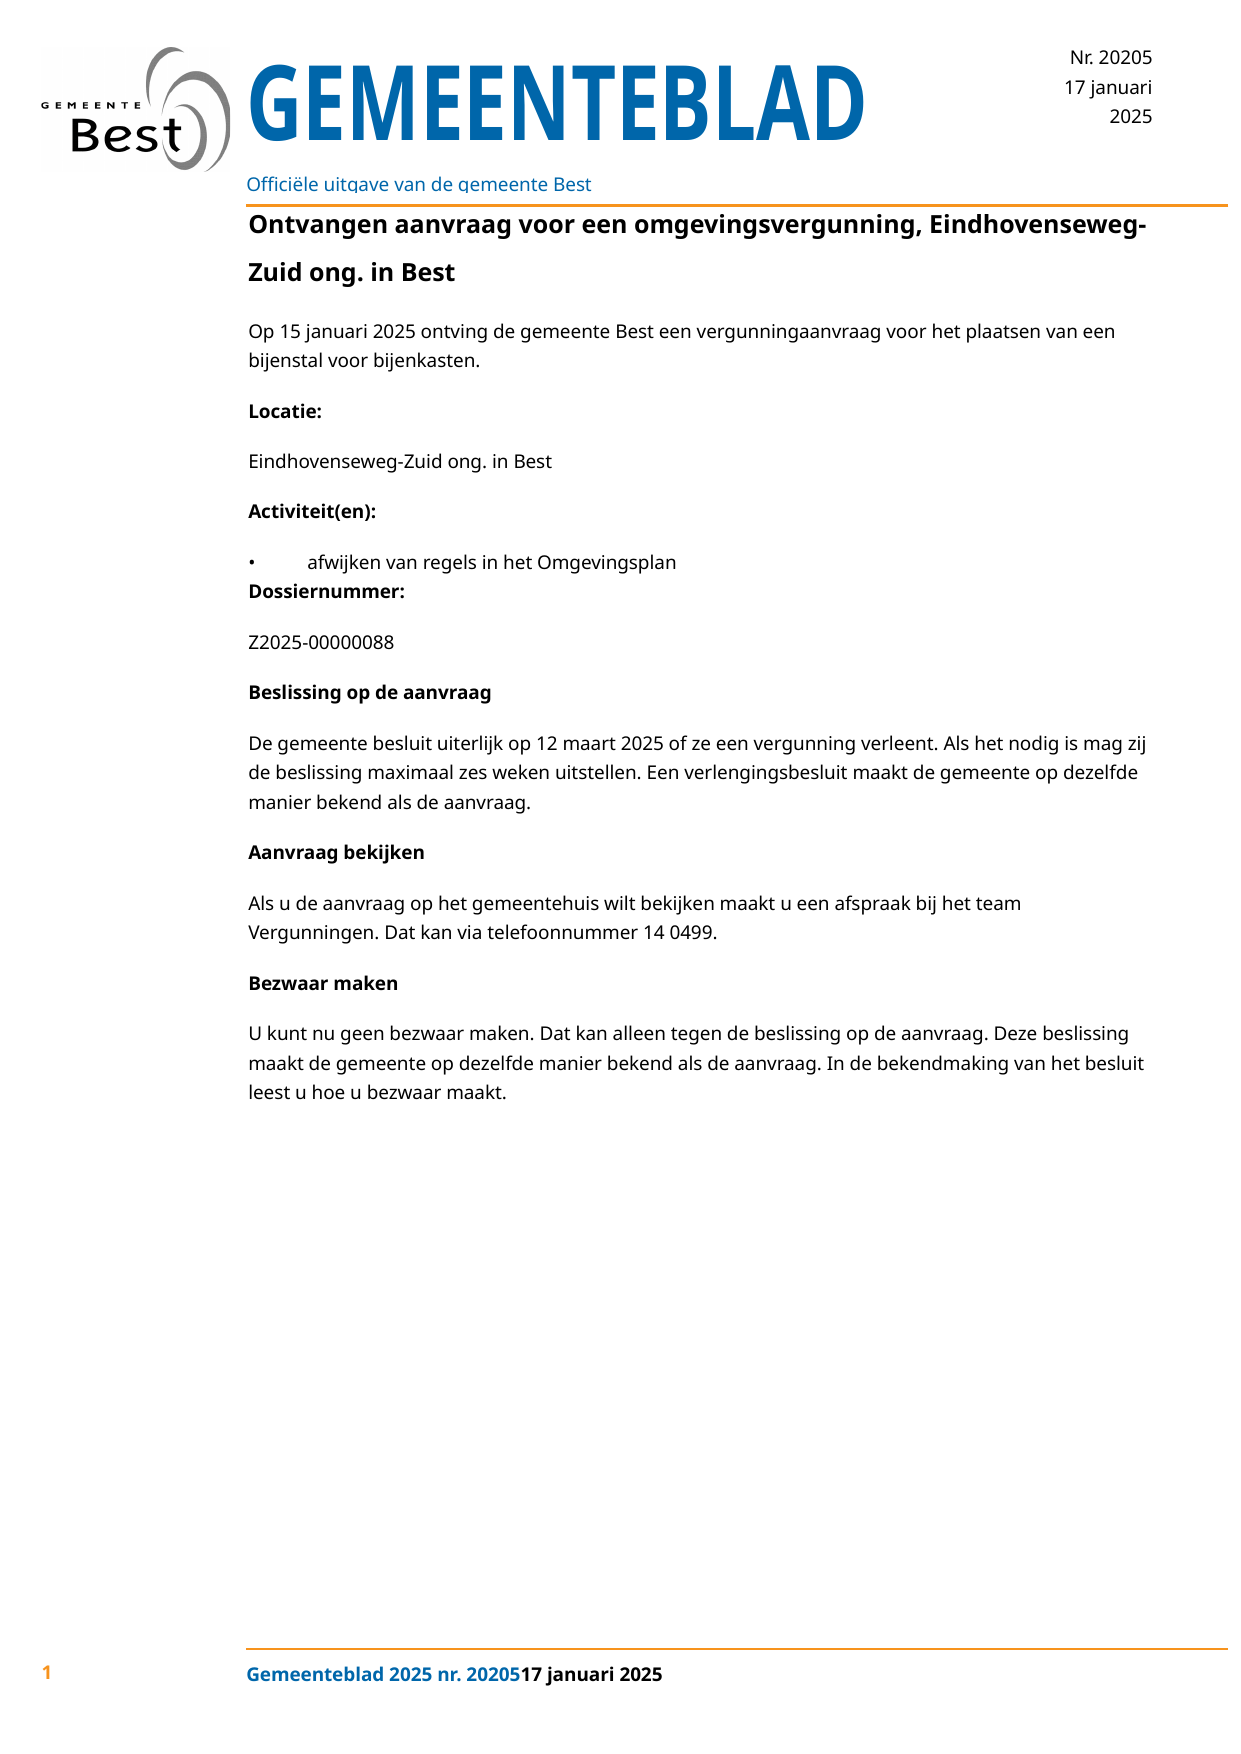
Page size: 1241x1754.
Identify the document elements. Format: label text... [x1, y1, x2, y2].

text Als u de aanvraag op het gemeentehuis wilt bekijken maakt u een afspraak bij het team Vergunningen. Dat kan via telefoonnummer 14 0499. [248, 890, 1152, 945]
text Aanvraag bekijken [248, 839, 1152, 865]
text De gemeente besluit uiterlijk op 12 maart 2025 of ze een vergunning verleent. Als het nodig is mag zij de beslissing maximaal zes weken uitstellen. Een verlengingsbesluit maakt de gemeente op dezelfde manier bekend als de aanvraag. [248, 730, 1152, 815]
text Z2025-00000088 [248, 629, 1152, 655]
list afwijken van regels in het Omgevingsplan [248, 549, 1152, 575]
text Dossiernummer: [248, 579, 1152, 604]
text Ontvangen aanvraag voor een omgevingsvergunning, Eindhovenseweg-Zuid ong. in Best [248, 207, 1152, 288]
text Op 15 januari 2025 ontving de gemeente Best een vergunningaanvraag voor het plaatsen van een bijenstal voor bijenkasten. [248, 318, 1152, 373]
text Activiteit(en): [248, 499, 1152, 524]
text Locatie: [248, 398, 1152, 424]
text Beslissing op de aanvraag [248, 679, 1152, 705]
text Bezwaar maken [248, 970, 1152, 996]
picture [41, 47, 231, 172]
text Eindhovenseweg-Zuid ong. in Best [248, 448, 1152, 474]
text U kunt nu geen bezwaar maken. Dat kan alleen tegen de beslissing op de aanvraag. Deze beslissing maakt de gemeente op dezelfde manier bekend als de aanvraag. In de bekendmaking van het besluit leest u hoe u bezwaar maakt. [248, 1020, 1152, 1105]
